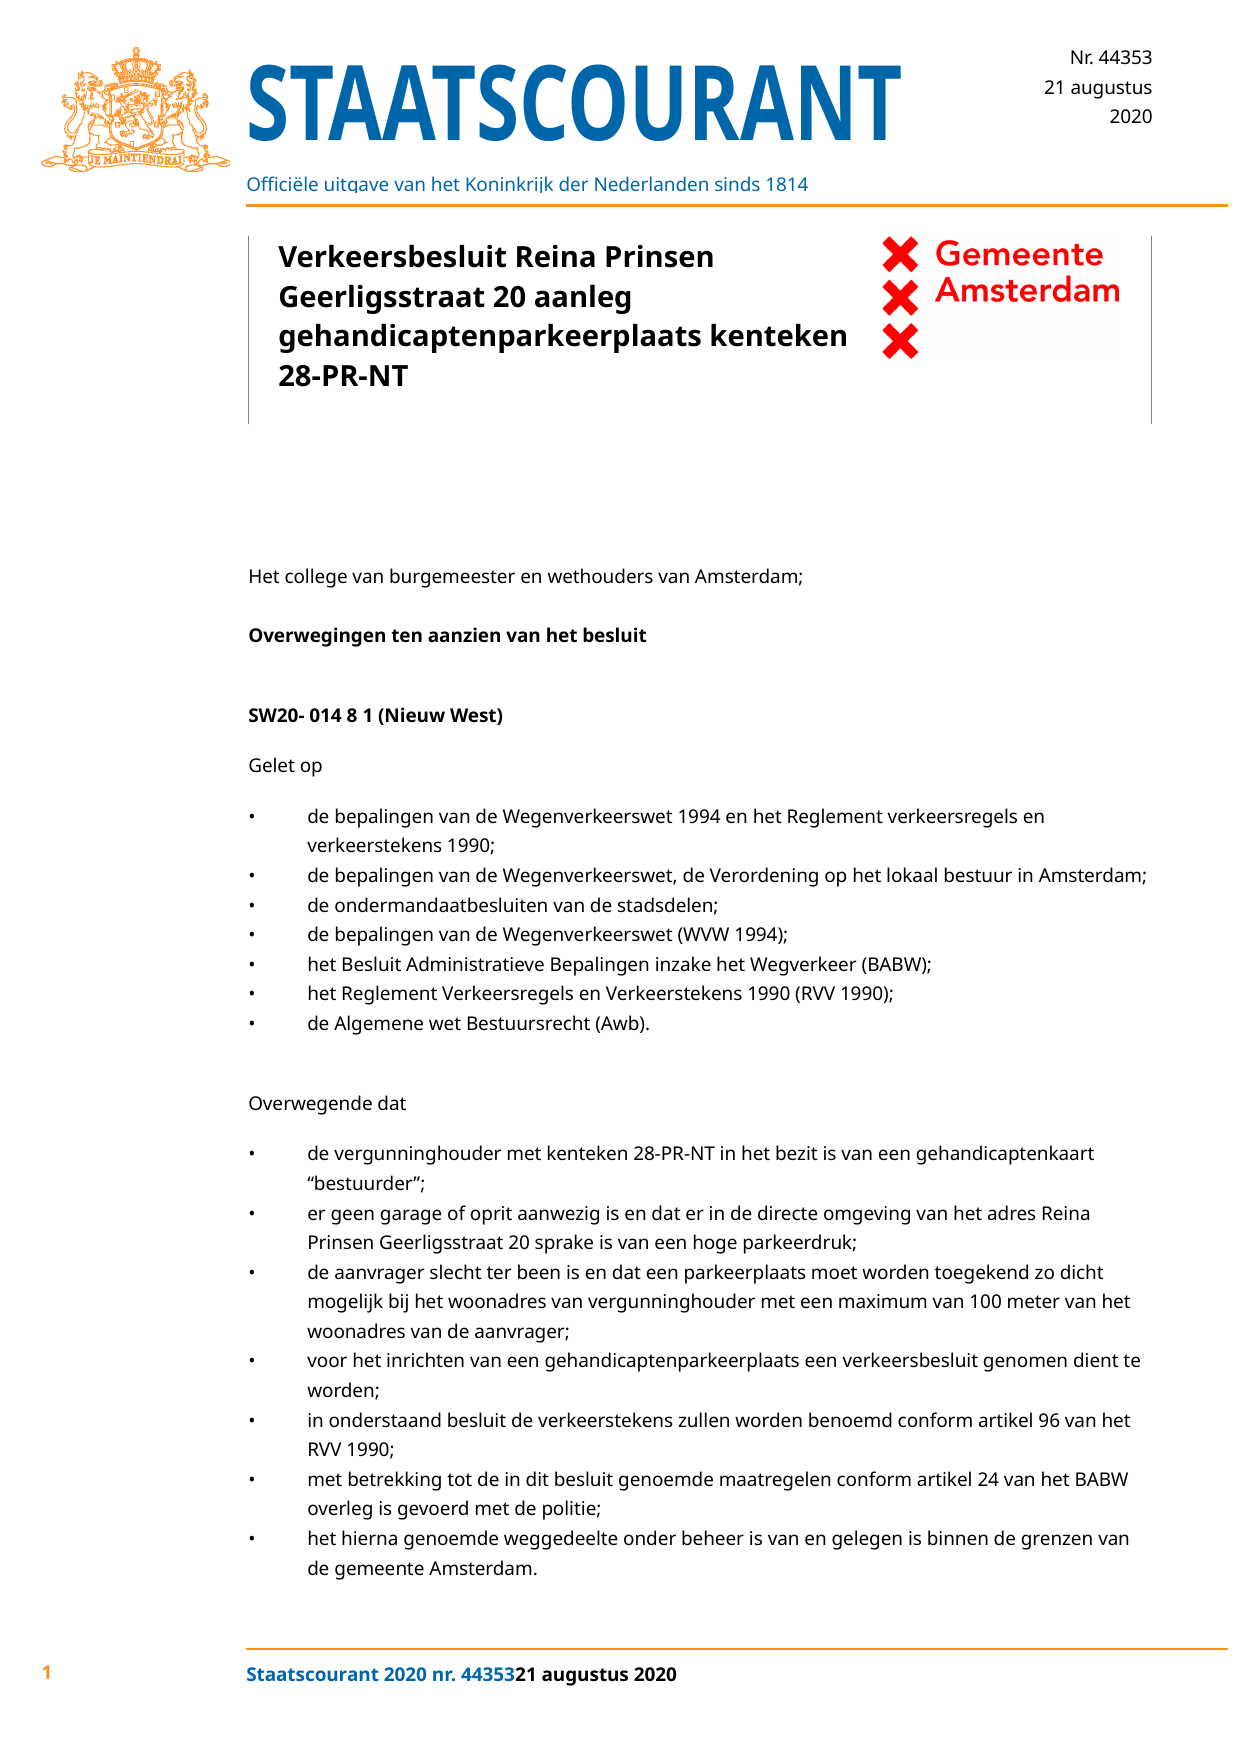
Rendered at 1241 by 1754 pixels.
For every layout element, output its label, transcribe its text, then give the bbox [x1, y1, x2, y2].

text Gelet op [248, 753, 1152, 778]
table_header Verkeersbesluit Reina Prinsen Geerligsstraat 20 aanleg gehandicaptenparkeerplaats kenteken 28-PR-NT [249, 236, 850, 424]
list de bepalingen van de Wegenverkeerswet 1994 en het Reglement verkeersregels en verkeerstekens 1990; [248, 803, 1152, 858]
list de ondermandaatbesluiten van de stadsdelen; [248, 892, 1152, 918]
text SW20- 014 8 1 (Nieuw West) [248, 702, 1152, 728]
list voor het inrichten van een gehandicaptenparkeerplaats een verkeersbesluit genomen dient te worden; [248, 1348, 1152, 1403]
list in onderstaand besluit de verkeerstekens zullen worden benoemd conform artikel 96 van het RVV 1990; [248, 1407, 1152, 1462]
text Overwegingen ten aanzien van het besluit [248, 622, 1152, 648]
picture [41, 47, 231, 172]
list met betrekking tot de in dit besluit genoemde maatregelen conform artikel 24 van het BABW overleg is gevoerd met de politie; [248, 1466, 1152, 1521]
list de aanvrager slecht ter been is en dat een parkeerplaats moet worden toegekend zo dicht mogelijk bij het woonadres van vergunninghouder met een maximum van 100 meter van het woonadres van de aanvrager; [248, 1259, 1152, 1344]
list het Reglement Verkeersregels en Verkeerstekens 1990 (RVV 1990); [248, 981, 1152, 1006]
list het Besluit Administratieve Bepalingen inzake het Wegverkeer (BABW); [248, 951, 1152, 977]
picture [882, 236, 1119, 359]
list de vergunninghouder met kenteken 28-PR-NT in het bezit is van een gehandicaptenkaart “bestuurder”; [248, 1141, 1152, 1196]
table_header [850, 236, 1151, 424]
list het hierna genoemde weggedeelte onder beheer is van en gelegen is binnen de grenzen van de gemeente Amsterdam. [248, 1525, 1152, 1581]
text Overwegende dat [248, 1090, 1152, 1116]
list de Algemene wet Bestuursrecht (Awb). [248, 1010, 1152, 1036]
list er geen garage of oprit aanwezig is en dat er in de directe omgeving van het adres Reina Prinsen Geerligsstraat 20 sprake is van een hoge parkeerdruk; [248, 1200, 1152, 1255]
list de bepalingen van de Wegenverkeerswet, de Verordening op het lokaal bestuur in Amsterdam; [248, 862, 1152, 888]
text Het college van burgemeester en wethouders van Amsterdam; [248, 563, 1152, 589]
list de bepalingen van de Wegenverkeerswet (WVW 1994); [248, 921, 1152, 947]
